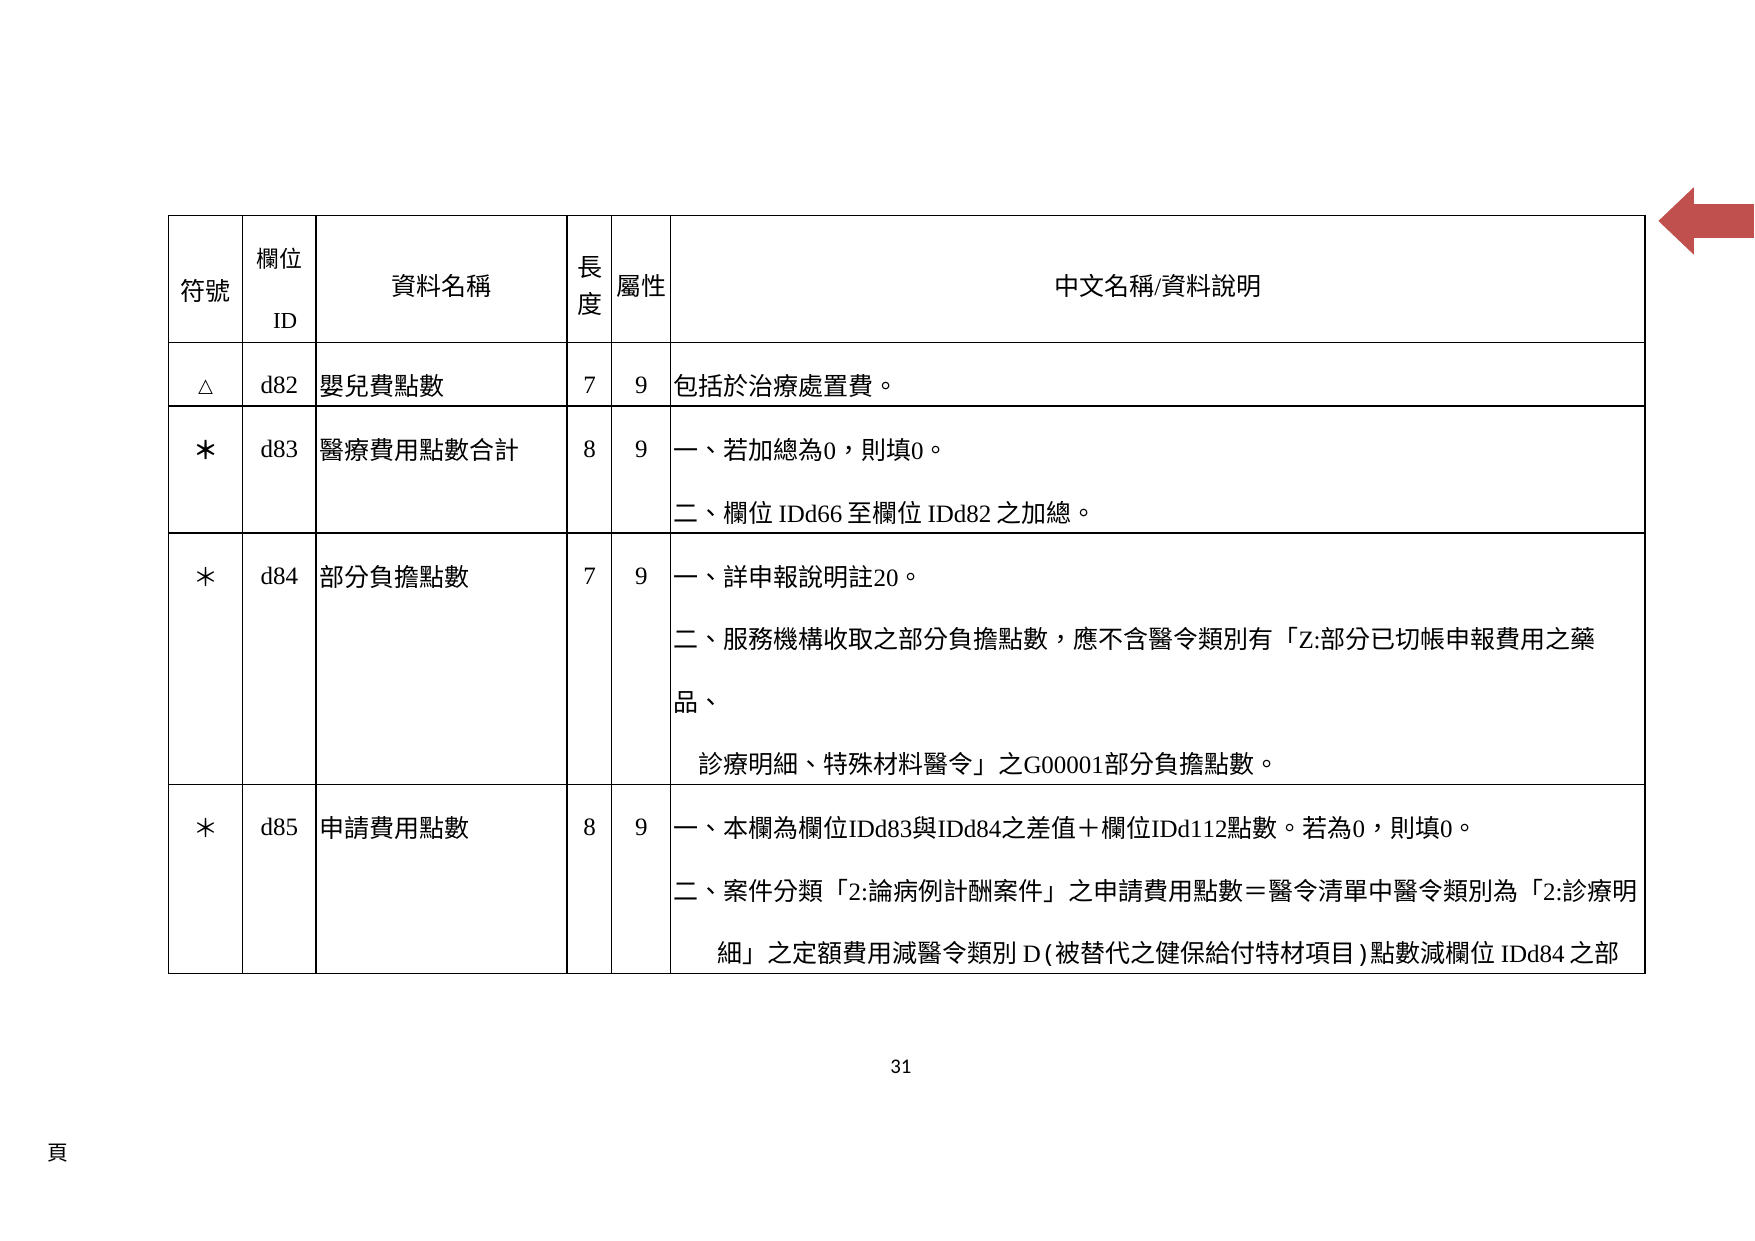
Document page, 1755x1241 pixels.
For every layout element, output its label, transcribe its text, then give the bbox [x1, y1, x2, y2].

table_cell 7 [568, 534, 611, 783]
table_cell 9 [612, 785, 670, 973]
table_cell 8 [568, 785, 611, 973]
table_cell 一、詳申報說明註20。 二、服務機構收取之部分負擔點數，應不含醫令類別有「Z:部分已切帳申報費用之藥品、 診療明細、特殊材料醫令」之G00001部分負擔點數。 [671, 534, 1644, 783]
table_cell 申請費用點數 [317, 785, 566, 973]
table_cell 醫療費用點數合計 [317, 407, 566, 532]
table_cell 8 [568, 407, 611, 532]
table_cell ＊ [169, 534, 242, 783]
table_cell 部分負擔點數 [317, 534, 566, 783]
table_header 中文名稱/資料說明 [671, 216, 1644, 341]
table_cell d83 [243, 407, 315, 532]
table_header 屬性 [612, 216, 670, 341]
table_cell △ [169, 343, 242, 405]
table_cell 嬰兒費點數 [317, 343, 566, 405]
table_cell 9 [612, 407, 670, 532]
table_cell 包括於治療處置費。 [671, 343, 1644, 405]
table_cell 9 [612, 343, 670, 405]
table_cell 一、本欄為欄位IDd83與IDd84之差值＋欄位IDd112點數。若為0，則填0。 二、案件分類「2:論病例計酬案件」之申請費用點數＝醫令清單中醫令類別為「2:診療明細」之定額費用減醫令類別D(被替代之健保給付特材項目)點數減欄位IDd84之部 [671, 785, 1644, 973]
table_header 資料名稱 [317, 216, 566, 341]
table_header 符號 [169, 216, 242, 341]
table_cell d82 [243, 343, 315, 405]
table_cell 一、若加總為0，則填0。 二、欄位IDd66至欄位IDd82之加總。 [671, 407, 1644, 532]
table_cell 7 [568, 343, 611, 405]
table_cell ＊ [169, 785, 242, 973]
table_cell d84 [243, 534, 315, 783]
table_cell d85 [243, 785, 315, 973]
table_header 長度 [568, 216, 611, 341]
table_header 欄位 ID [243, 216, 315, 341]
table_cell ＊ [169, 407, 242, 532]
table_cell 9 [612, 534, 670, 783]
